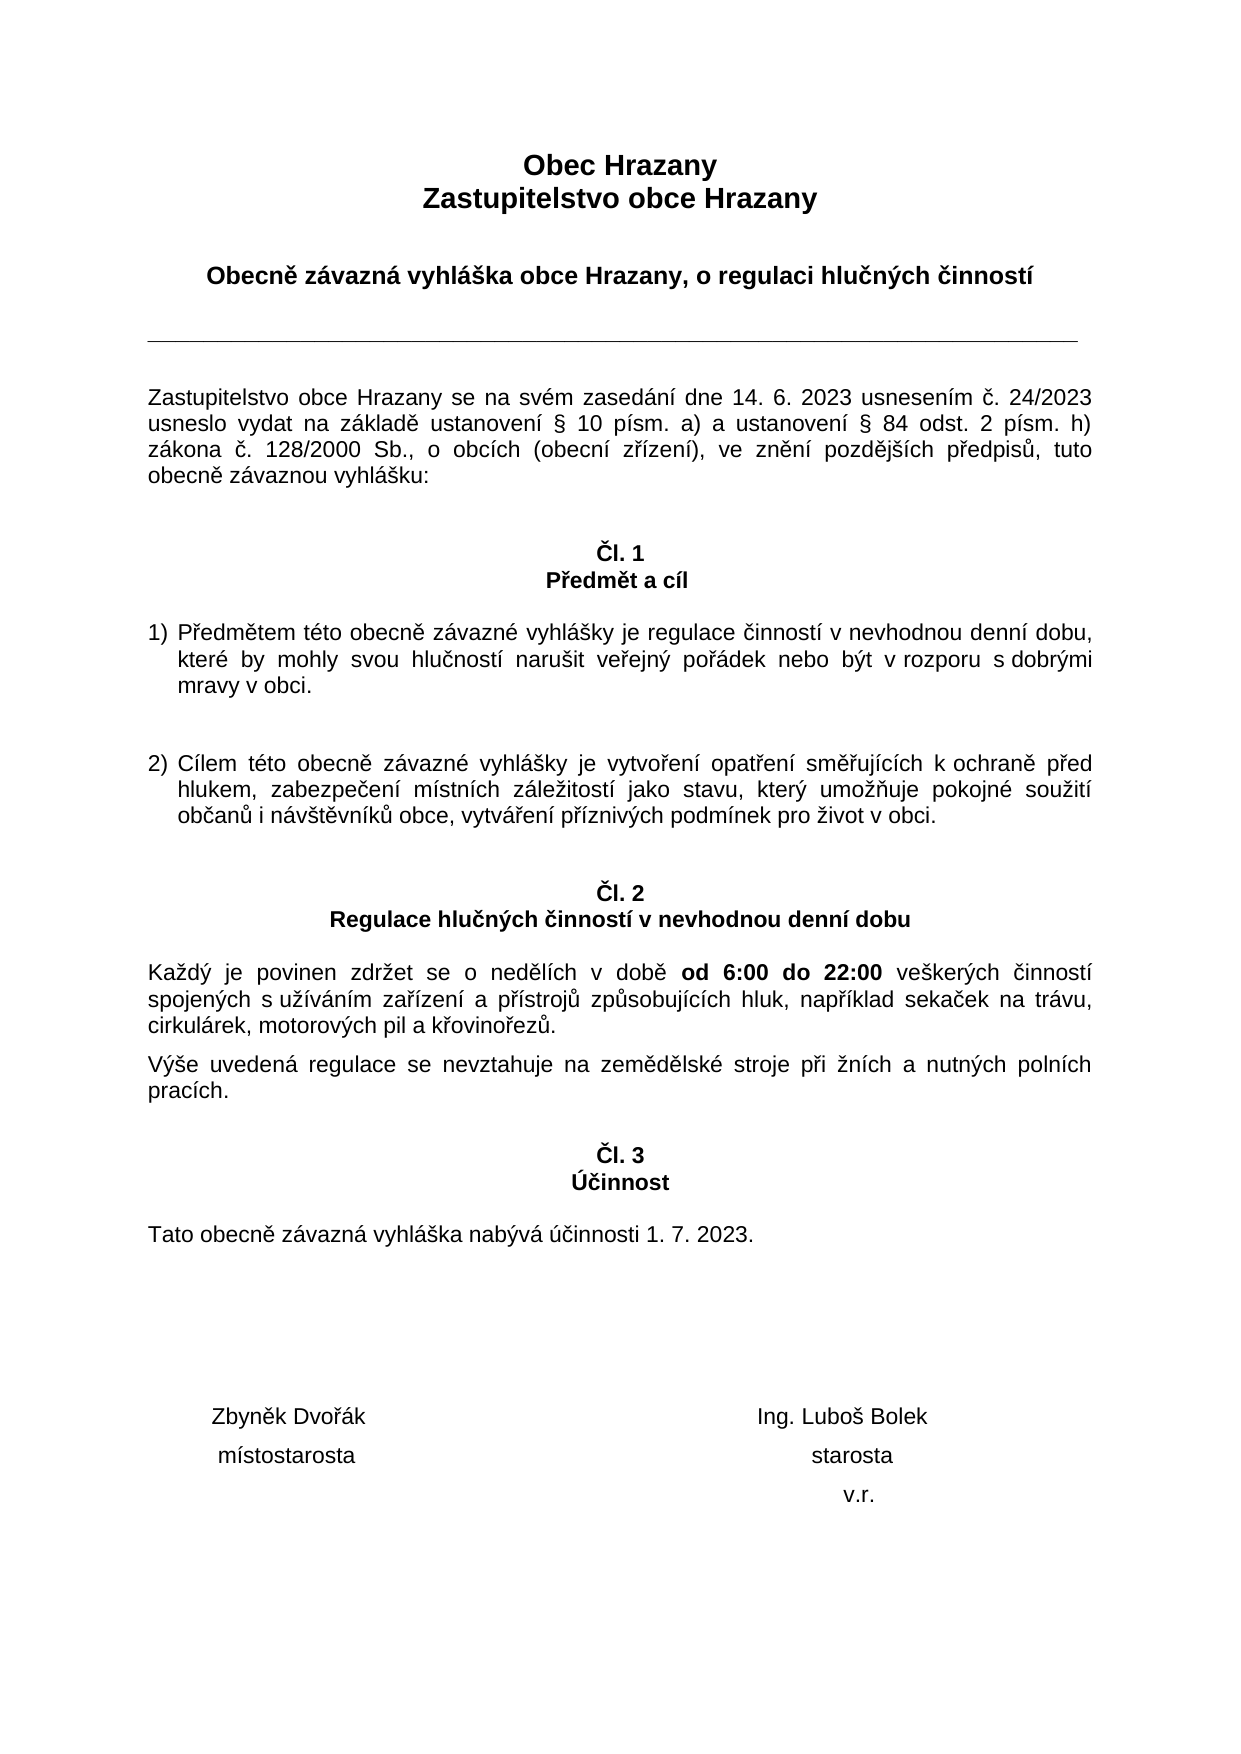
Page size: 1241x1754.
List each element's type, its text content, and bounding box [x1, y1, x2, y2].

text Předmět a cíl [148, 567, 1093, 593]
text Každý je povinen zdržet se o nedělích v době od 6:00 do 22:00 veškerých činností spojených s užíváním zařízení a přístrojů způsobujících hluk, například sekaček na trávu, cirkulárek, motorových pil a křovinořezů. [148, 959, 1093, 1038]
text Výše uvedená regulace se nevztahuje na zemědělské stroje při žních a nutných polních pracích. [148, 1051, 1093, 1103]
text ___________________________________________________________________ [148, 316, 1093, 344]
text Obecně závazná vyhláška obce Hrazany, o regulaci hlučných činností [148, 261, 1093, 289]
text Regulace hlučných činností v nevhodnou denní dobu [148, 906, 1093, 933]
text Čl. 3 [148, 1142, 1093, 1169]
text Zbyněk Dvořák Ing. Luboš Bolek [148, 1403, 1093, 1429]
text Čl. 2 [148, 880, 1093, 906]
text v.r. [148, 1481, 1093, 1507]
text Zastupitelstvo obce Hrazany se na svém zasedání dne 14. 6. 2023 usnesením č. 24/2023 usneslo vydat na základě ustanovení § 10 písm. a) a ustanovení § 84 odst. 2 písm. h) zákona č. 128/2000 Sb., o obcích (obecní zřízení), ve znění pozdějších předpisů, tuto obecně závaznou vyhlášku: [148, 383, 1093, 489]
text Tato obecně závazná vyhláška nabývá účinnosti 1. 7. 2023. [148, 1221, 1093, 1248]
text Obec Hrazany [148, 148, 1093, 181]
list Předmětem této obecně závazné vyhlášky je regulace činností v nevhodnou denní dobu, které by mohly svou hlučností narušit veřejný pořádek nebo být v rozporu s dobrými mravy v obci. [148, 619, 1093, 698]
text Čl. 1 [148, 540, 1093, 567]
text místostarosta starosta [148, 1442, 1093, 1468]
list Cílem této obecně závazné vyhlášky je vytvoření opatření směřujících k ochraně před hlukem, zabezpečení místních záležitostí jako stavu, který umožňuje pokojné soužití občanů i návštěvníků obce, vytváření příznivých podmínek pro život v obci. [148, 750, 1093, 829]
text Zastupitelstvo obce Hrazany [148, 181, 1093, 215]
text Účinnost [148, 1169, 1093, 1195]
